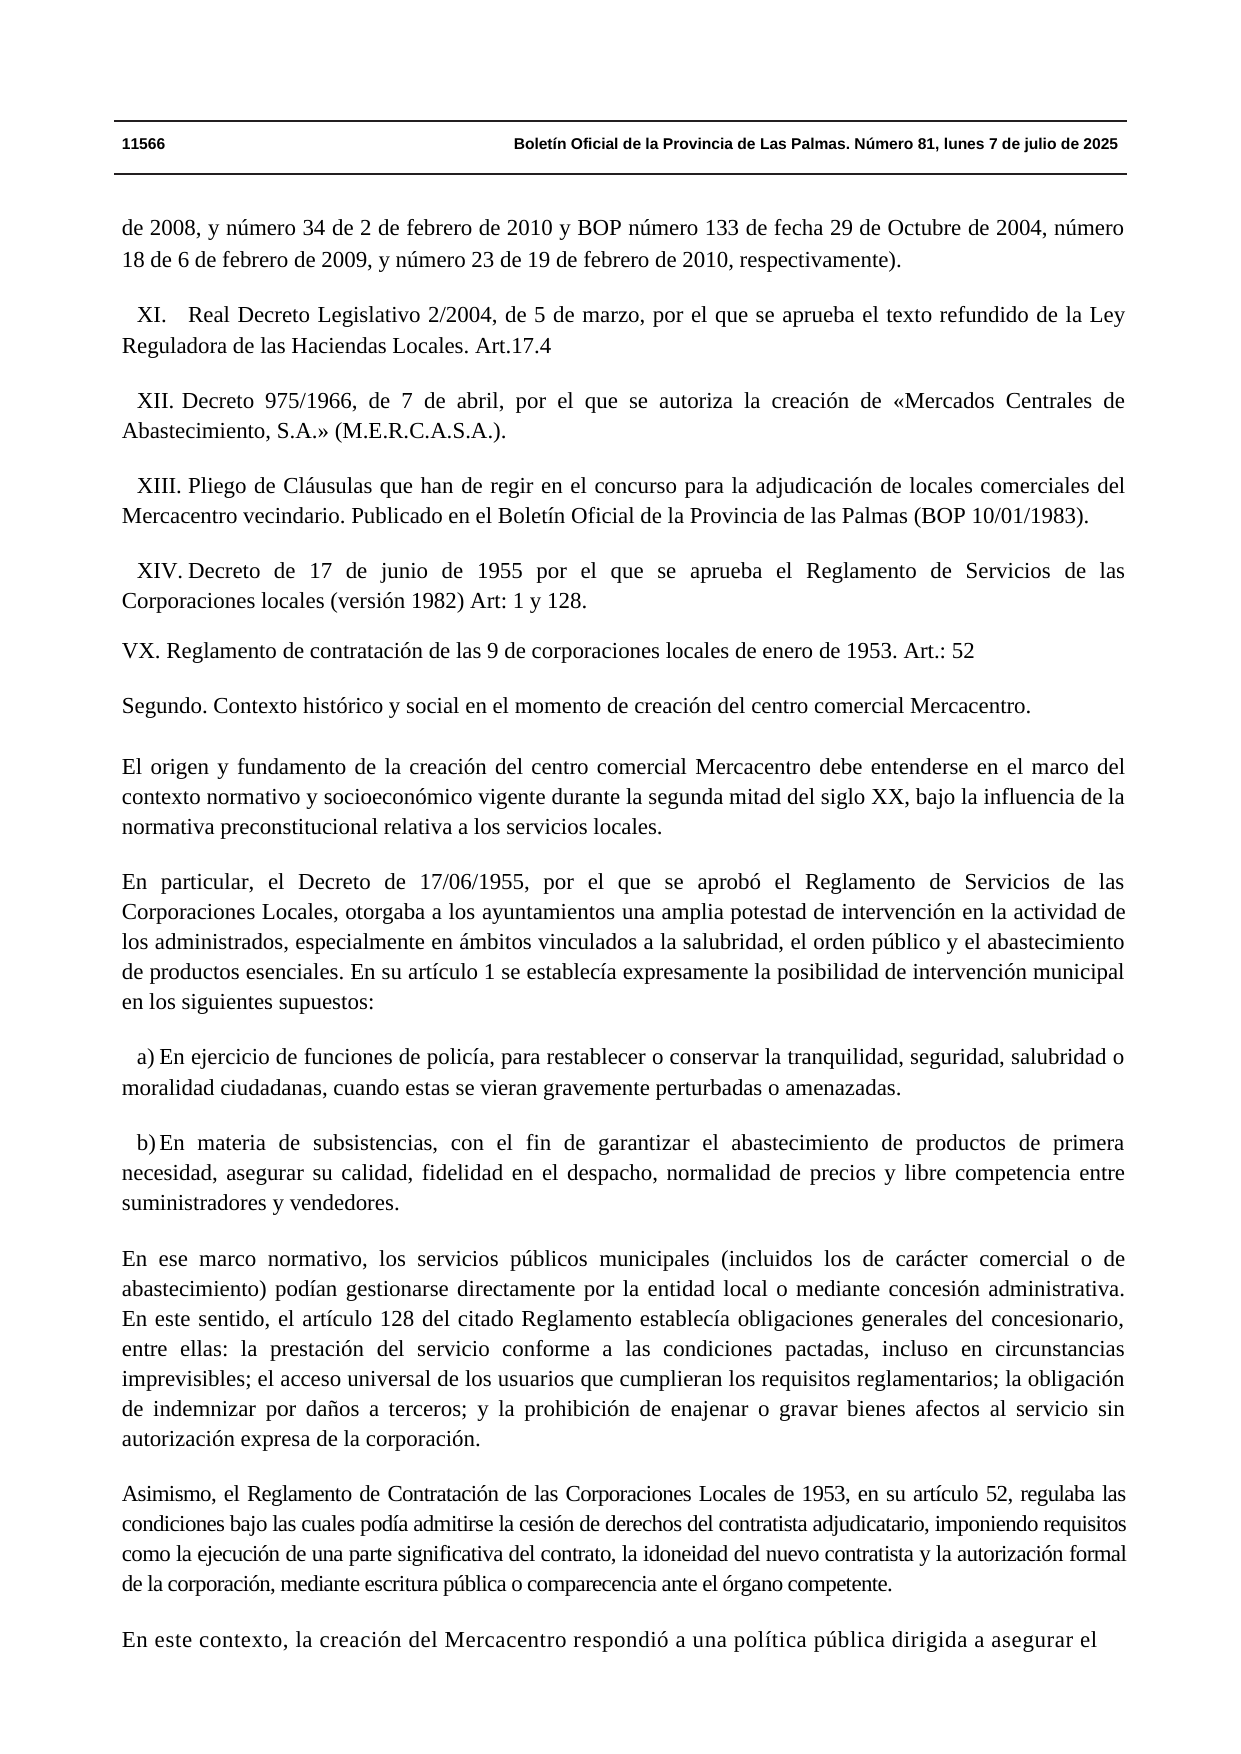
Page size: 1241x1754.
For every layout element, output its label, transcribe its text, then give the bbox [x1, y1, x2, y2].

text En este contexto, la creación del Mercacentro respondió a una política pública dirigida a asegurar el [122, 1627, 1127, 1653]
text El origen y fundamento de la creación del centro comercial Mercacentro debe entenderse en el marco del contexto normativo y socioeconómico vigente durante la segunda mitad del siglo XX, bajo la influencia de la normativa preconstitucional relativa a los servicios locales. [122, 750, 1127, 840]
list Real Decreto Legislativo 2/2004, de 5 de marzo, por el que se aprueba el texto refundido de la Ley Reguladora de las Haciendas Locales. Art.17.4 [122, 298, 1127, 359]
list En ejercicio de funciones de policía, para restablecer o conservar la tranquilidad, seguridad, salubridad o moralidad ciudadanas, cuando estas se vieran gravemente perturbadas o amenazadas. [122, 1040, 1127, 1101]
text 11566 Boletín Oficial de la Provincia de Las Palmas. Número 81, lunes 7 de julio de 2025 [122, 135, 1127, 153]
list En materia de subsistencias, con el fin de garantizar el abastecimiento de productos de primera necesidad, asegurar su calidad, fidelidad en el despacho, normalidad de precios y libre competencia entre suministradores y vendedores. [122, 1126, 1127, 1216]
text Asimismo, el Reglamento de Contratación de las Corporaciones Locales de 1953, en su artículo 52, regulaba las condiciones bajo las cuales podía admitirse la cesión de derechos del contratista adjudicatario, imponiendo requisitos como la ejecución de una parte significativa del contrato, la idoneidad del nuevo contratista y la autorización formal de la corporación, mediante escritura pública o comparecencia ante el órgano competente. [122, 1477, 1127, 1598]
text de 2008, y número 34 de 2 de febrero de 2010 y BOP número 133 de fecha 29 de Octubre de 2004, número 18 de 6 de febrero de 2009, y número 23 de 19 de febrero de 2010, respectivamente). [122, 211, 1127, 274]
list Pliego de Cláusulas que han de regir en el concurso para la adjudicación de locales comerciales del Mercacentro vecindario. Publicado en el Boletín Oficial de la Provincia de las Palmas (BOP 10/01/1983). [122, 469, 1127, 529]
text En ese marco normativo, los servicios públicos municipales (incluidos los de carácter comercial o de abastecimiento) podían gestionarse directamente por la entidad local o mediante concesión administrativa. En este sentido, el artículo 128 del citado Reglamento establecía obligaciones generales del concesionario, entre ellas: la prestación del servicio conforme a las condiciones pactadas, incluso en circunstancias imprevisibles; el acceso universal de los usuarios que cumplieran los requisitos reglamentarios; la obligación de indemnizar por daños a terceros; y la prohibición de enajenar o gravar bienes afectos al servicio sin autorización expresa de la corporación. [122, 1242, 1127, 1452]
text VX. Reglamento de contratación de las 9 de corporaciones locales de enero de 1953. Art.: 52 Segundo. Contexto histórico y social en el momento de creación del centro comercial Mercacentro. [122, 615, 1044, 725]
list Decreto 975/1966, de 7 de abril, por el que se autoriza la creación de «Mercados Centrales de Abastecimiento, S.A.» (M.E.R.C.A.S.A.). [122, 384, 1127, 444]
text En particular, el Decreto de 17/06/1955, por el que se aprobó el Reglamento de Servicios de las Corporaciones Locales, otorgaba a los ayuntamientos una amplia potestad de intervención en la actividad de los administrados, especialmente en ámbitos vinculados a la salubridad, el orden público y el abastecimiento de productos esenciales. En su artículo 1 se establecía expresamente la posibilidad de intervención municipal en los siguientes supuestos: [122, 865, 1127, 1016]
list Decreto de 17 de junio de 1955 por el que se aprueba el Reglamento de Servicios de las Corporaciones locales (versión 1982) Art: 1 y 128. [122, 555, 1127, 615]
